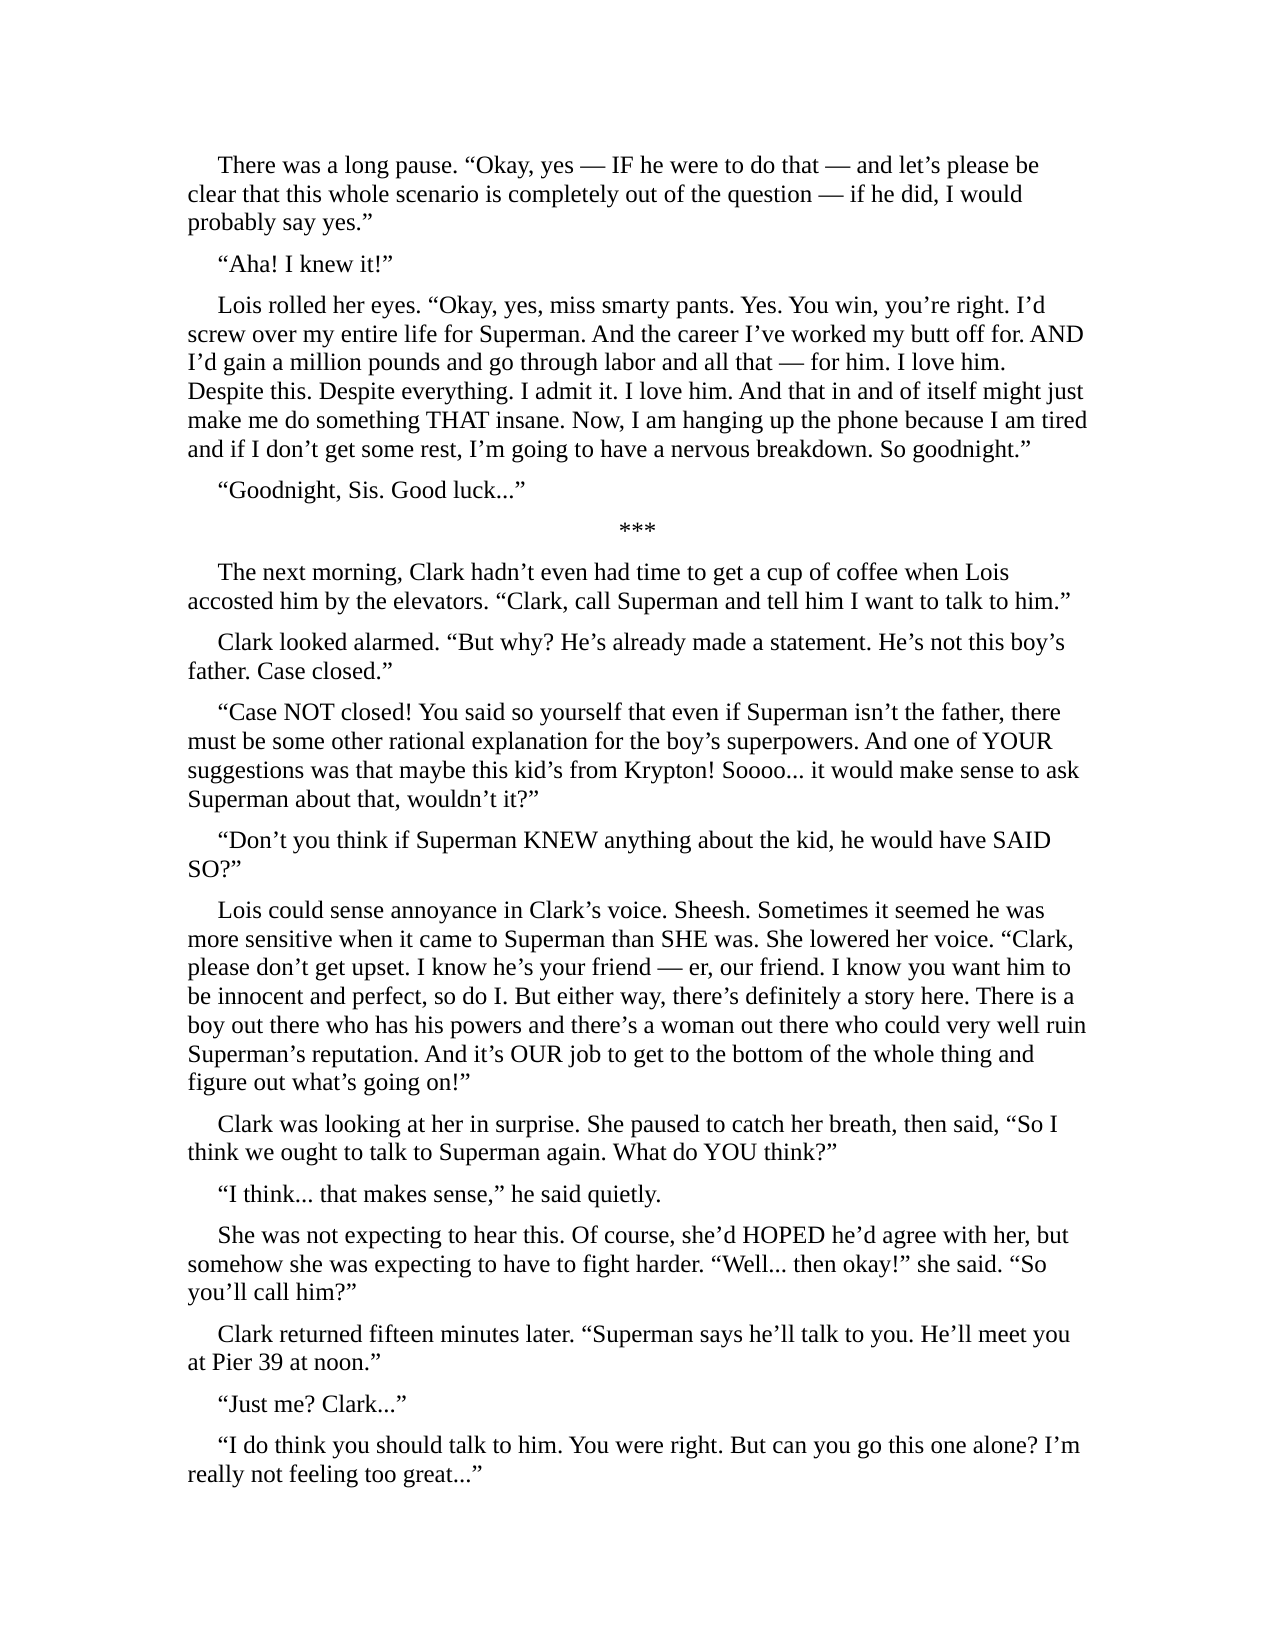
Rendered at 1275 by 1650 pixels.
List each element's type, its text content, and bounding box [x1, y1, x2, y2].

text Clark returned fifteen minutes later. “Superman says he’ll talk to you. He’ll meet you at Pier 39 at noon.” [187, 1319, 1087, 1376]
text The next morning, Clark hadn’t even had time to get a cup of coffee when Lois accosted him by the elevators. “Clark, call Superman and tell him I want to talk to him.” [187, 557, 1087, 615]
text “Don’t you think if Superman KNEW anything about the kid, he would have SAID SO?” [187, 825, 1087, 882]
text She was not expecting to hear this. Of course, she’d HOPED he’d agree with her, but somehow she was expecting to have to fight harder. “Well... then okay!” she said. “So you’ll call him?” [187, 1220, 1087, 1306]
text “I think... that makes sense,” he said quietly. [187, 1179, 1087, 1207]
text “Goodnight, Sis. Good luck...” [187, 475, 1087, 504]
text Lois rolled her eyes. “Okay, yes, miss smarty pants. Yes. You win, you’re right. I’d screw over my entire life for Superman. And the career I’ve worked my butt off for. AND I’d gain a million pounds and go through labor and all that — for him. I love him. Despite this. Despite everything. I admit it. I love him. And that in and of itself might just make me do something THAT insane. Now, I am hanging up the phone because I am tired and if I don’t get some rest, I’m going to have a nervous breakdown. So goodnight.” [187, 290, 1087, 462]
text “Just me? Clark...” [187, 1389, 1087, 1417]
text Lois could sense annoyance in Clark’s voice. Sheesh. Sometimes it seemed he was more sensitive when it came to Superman than SHE was. She lowered her voice. “Clark, please don’t get upset. I know he’s your friend — er, our friend. I know you want him to be innocent and perfect, so do I. But either way, there’s definitely a story here. There is a boy out there who has his powers and there’s a woman out there who could very well ruin Superman’s reputation. And it’s OUR job to get to the bottom of the whole thing and figure out what’s going on!” [187, 895, 1087, 1096]
text “Aha! I knew it!” [187, 249, 1087, 277]
text Clark was looking at her in surprise. She paused to catch her breath, then said, “So I think we ought to talk to Superman again. What do YOU think?” [187, 1109, 1087, 1166]
text Clark looked alarmed. “But why? He’s already made a statement. He’s not this boy’s father. Case closed.” [187, 627, 1087, 685]
text “Case NOT closed! You said so yourself that even if Superman isn’t the father, there must be some other rational explanation for the boy’s superpowers. And one of YOUR suggestions was that maybe this kid’s from Krypton! Soooo... it would make sense to ask Superman about that, wouldn’t it?” [187, 697, 1087, 812]
text *** [187, 516, 1087, 545]
text There was a long pause. “Okay, yes — IF he were to do that — and let’s please be clear that this whole scenario is completely out of the question — if he did, I would probably say yes.” [187, 150, 1087, 236]
text “I do think you should talk to him. You were right. But can you go this one alone? I’m really not feeling too great...” [187, 1430, 1087, 1487]
